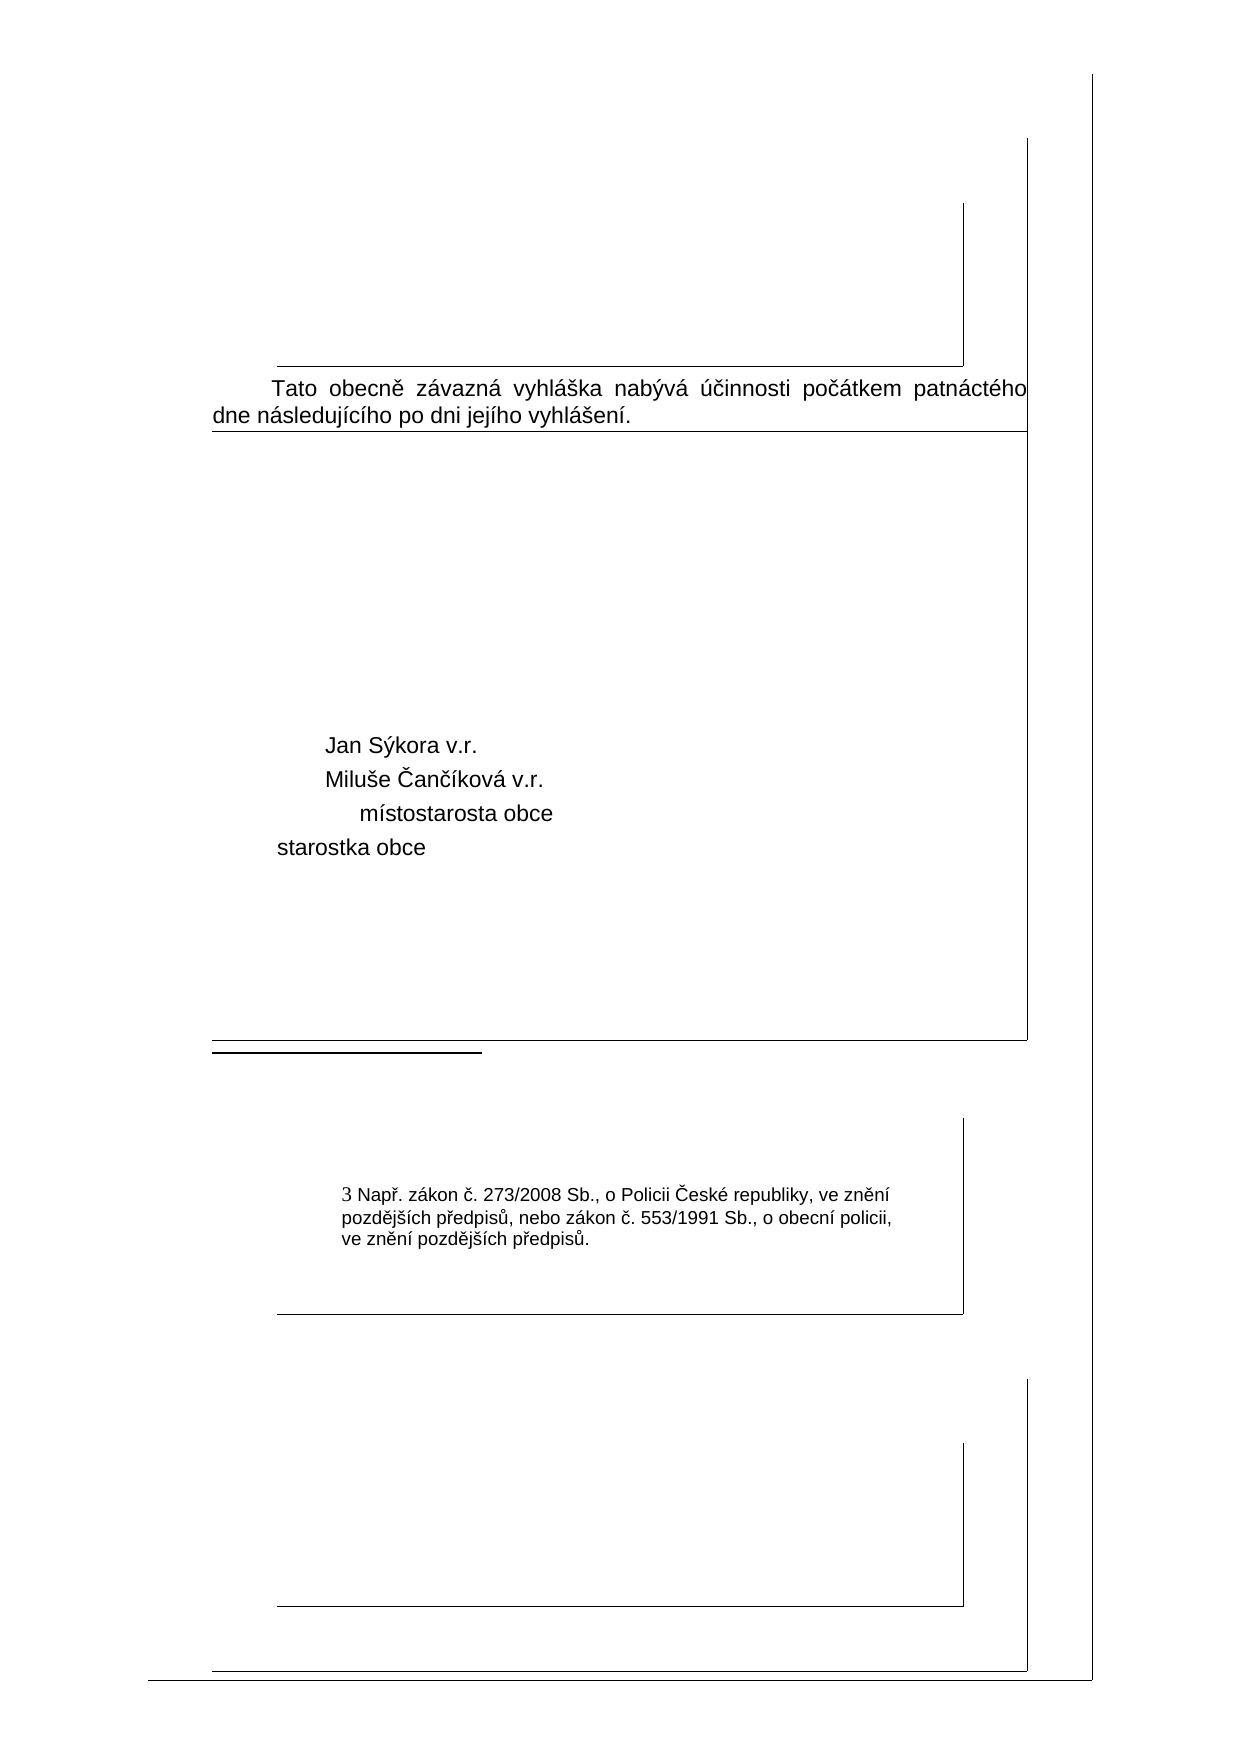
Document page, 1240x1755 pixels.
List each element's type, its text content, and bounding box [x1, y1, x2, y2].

text Jan Sýkora v.r. Miluše Čančíková v.r. [212, 667, 1027, 736]
list Např. zákon č. 273/2008 Sb., o Policii České republiky, ve znění pozdějších předpisů, nebo zákon č. 553/1991 Sb., o obecní policii, ve znění pozdějších předpisů. [277, 1118, 963, 1314]
text Tato obecně závazná vyhláška nabývá účinnosti počátkem patnáctého dne následujícího po dni jejího vyhlášení. [212, 375, 1027, 428]
text místostarosta obce starostka obce [212, 736, 1027, 861]
